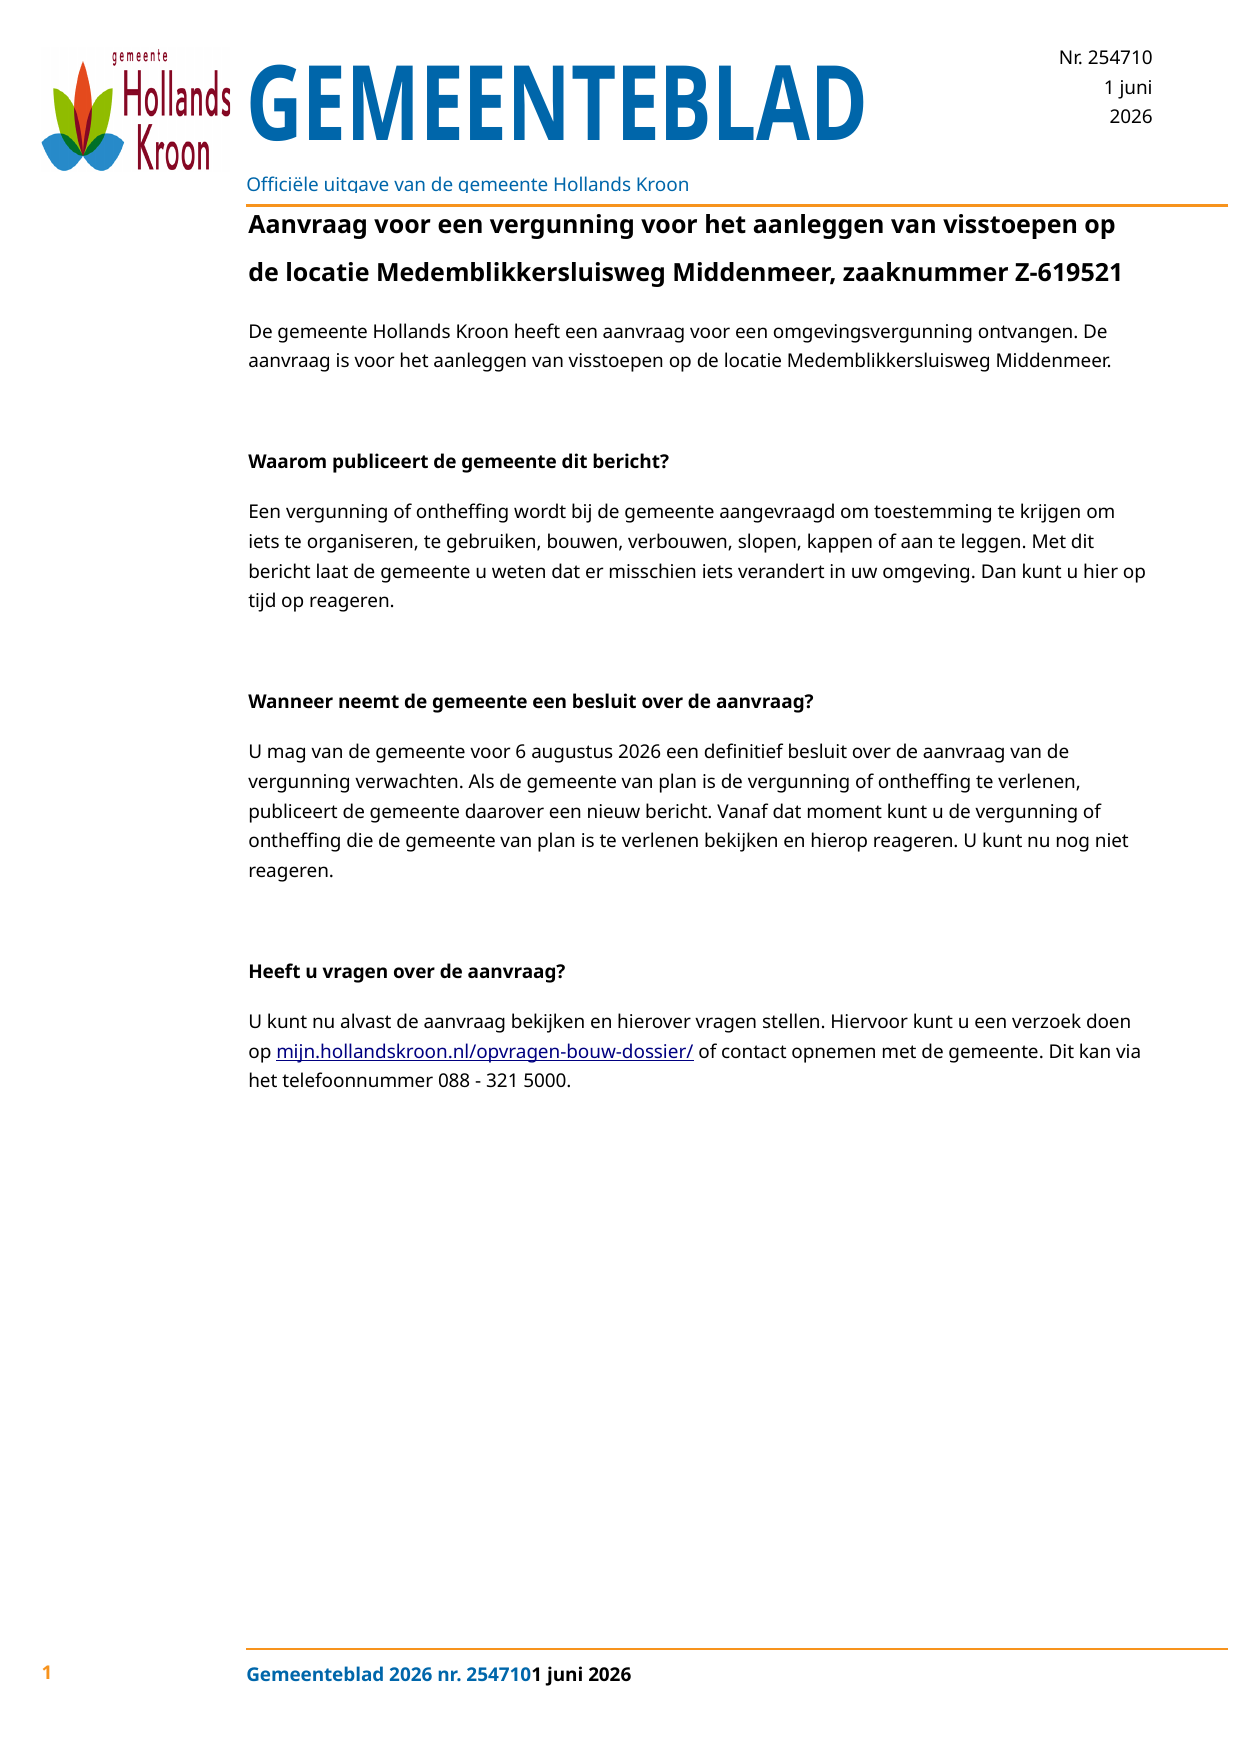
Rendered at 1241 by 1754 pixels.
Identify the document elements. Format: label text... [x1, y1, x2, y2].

text Wanneer neemt de gemeente een besluit over de aanvraag? [248, 688, 1152, 714]
text Aanvraag voor een vergunning voor het aanleggen van visstoepen op de locatie Medemblikkersluisweg Middenmeer, zaaknummer Z-619521 [248, 207, 1152, 288]
text U mag van de gemeente voor 6 augustus 2026 een definitief besluit over de aanvraag van de vergunning verwachten. Als de gemeente van plan is de vergunning of ontheffing te verlenen, publiceert de gemeente daarover een nieuw bericht. Vanaf dat moment kunt u de vergunning of ontheffing die de gemeente van plan is te verlenen bekijken en hierop reageren. U kunt nu nog niet reageren. [248, 739, 1152, 883]
text Heeft u vragen over de aanvraag? [248, 958, 1152, 984]
text U kunt nu alvast de aanvraag bekijken en hierover vragen stellen. Hiervoor kunt u een verzoek doen op mijn.hollandskroon.nl/opvragen-bouw-dossier/ of contact opnemen met de gemeente. Dit kan via het telefoonnummer 088 - 321 5000. [248, 1008, 1152, 1093]
text De gemeente Hollands Kroon heeft een aanvraag voor een omgevingsvergunning ontvangen. De aanvraag is voor het aanleggen van visstoepen op de locatie Medemblikkersluisweg Middenmeer. [248, 318, 1152, 373]
picture [41, 47, 231, 172]
text Een vergunning of ontheffing wordt bij de gemeente aangevraagd om toestemming te krijgen om iets te organiseren, te gebruiken, bouwen, verbouwen, slopen, kappen of aan te leggen. Met dit bericht laat de gemeente u weten dat er misschien iets verandert in uw omgeving. Dan kunt u hier op tijd op reageren. [248, 499, 1152, 613]
text Waarom publiceert de gemeente dit bericht? [248, 448, 1152, 474]
